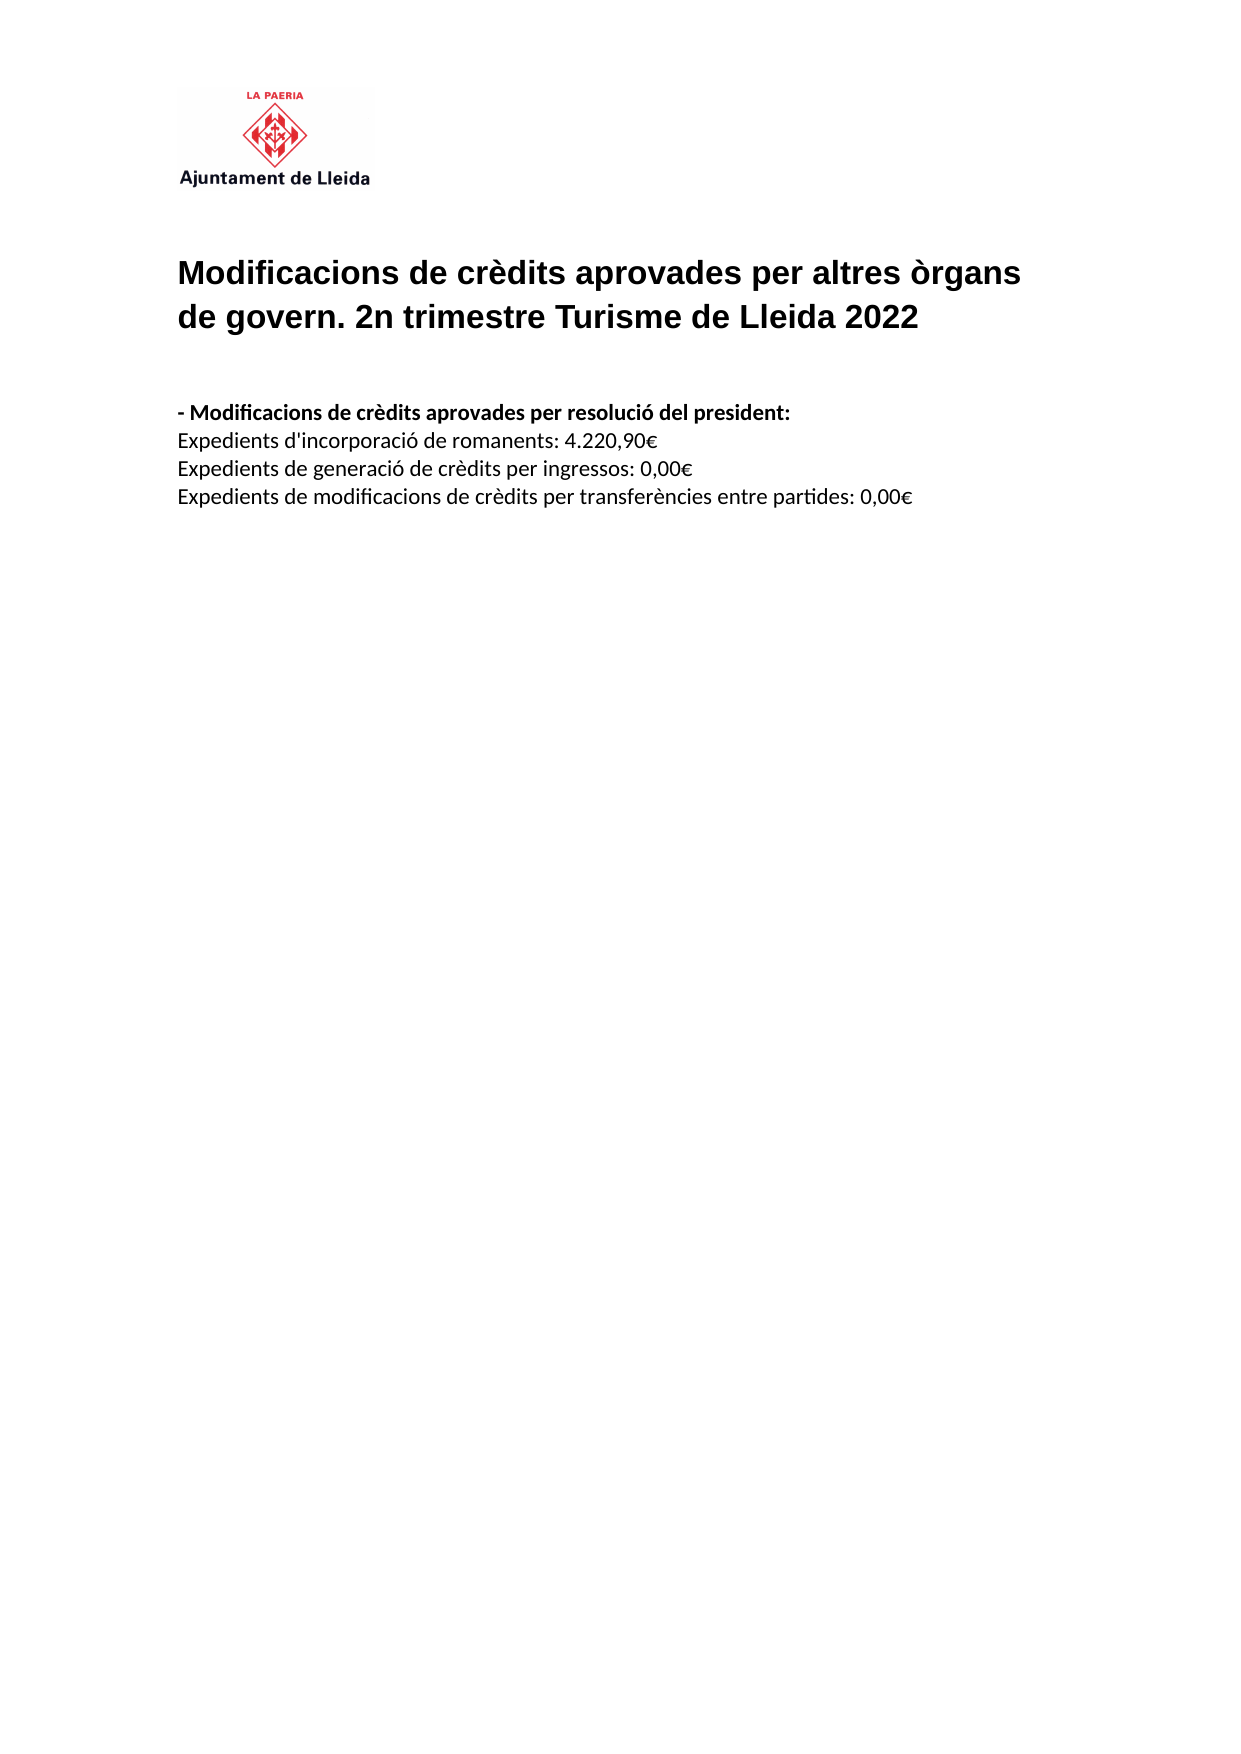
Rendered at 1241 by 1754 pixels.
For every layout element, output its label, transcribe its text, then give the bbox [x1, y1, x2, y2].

text Expedients d'incorporació de romanents: 4.220,90€ [177, 426, 1063, 454]
subtitle Modificacions de crèdits aprovades per altres òrgans de govern. 2n trimestre Turisme de Lleida 2022 [177, 253, 1063, 335]
text Expedients de modificacions de crèdits per transferències entre partides: 0,00€ [177, 482, 1063, 510]
text Expedients de generació de crèdits per ingressos: 0,00€ [177, 454, 1063, 482]
text - Modificacions de crèdits aprovades per resolució del president: [177, 398, 1063, 426]
